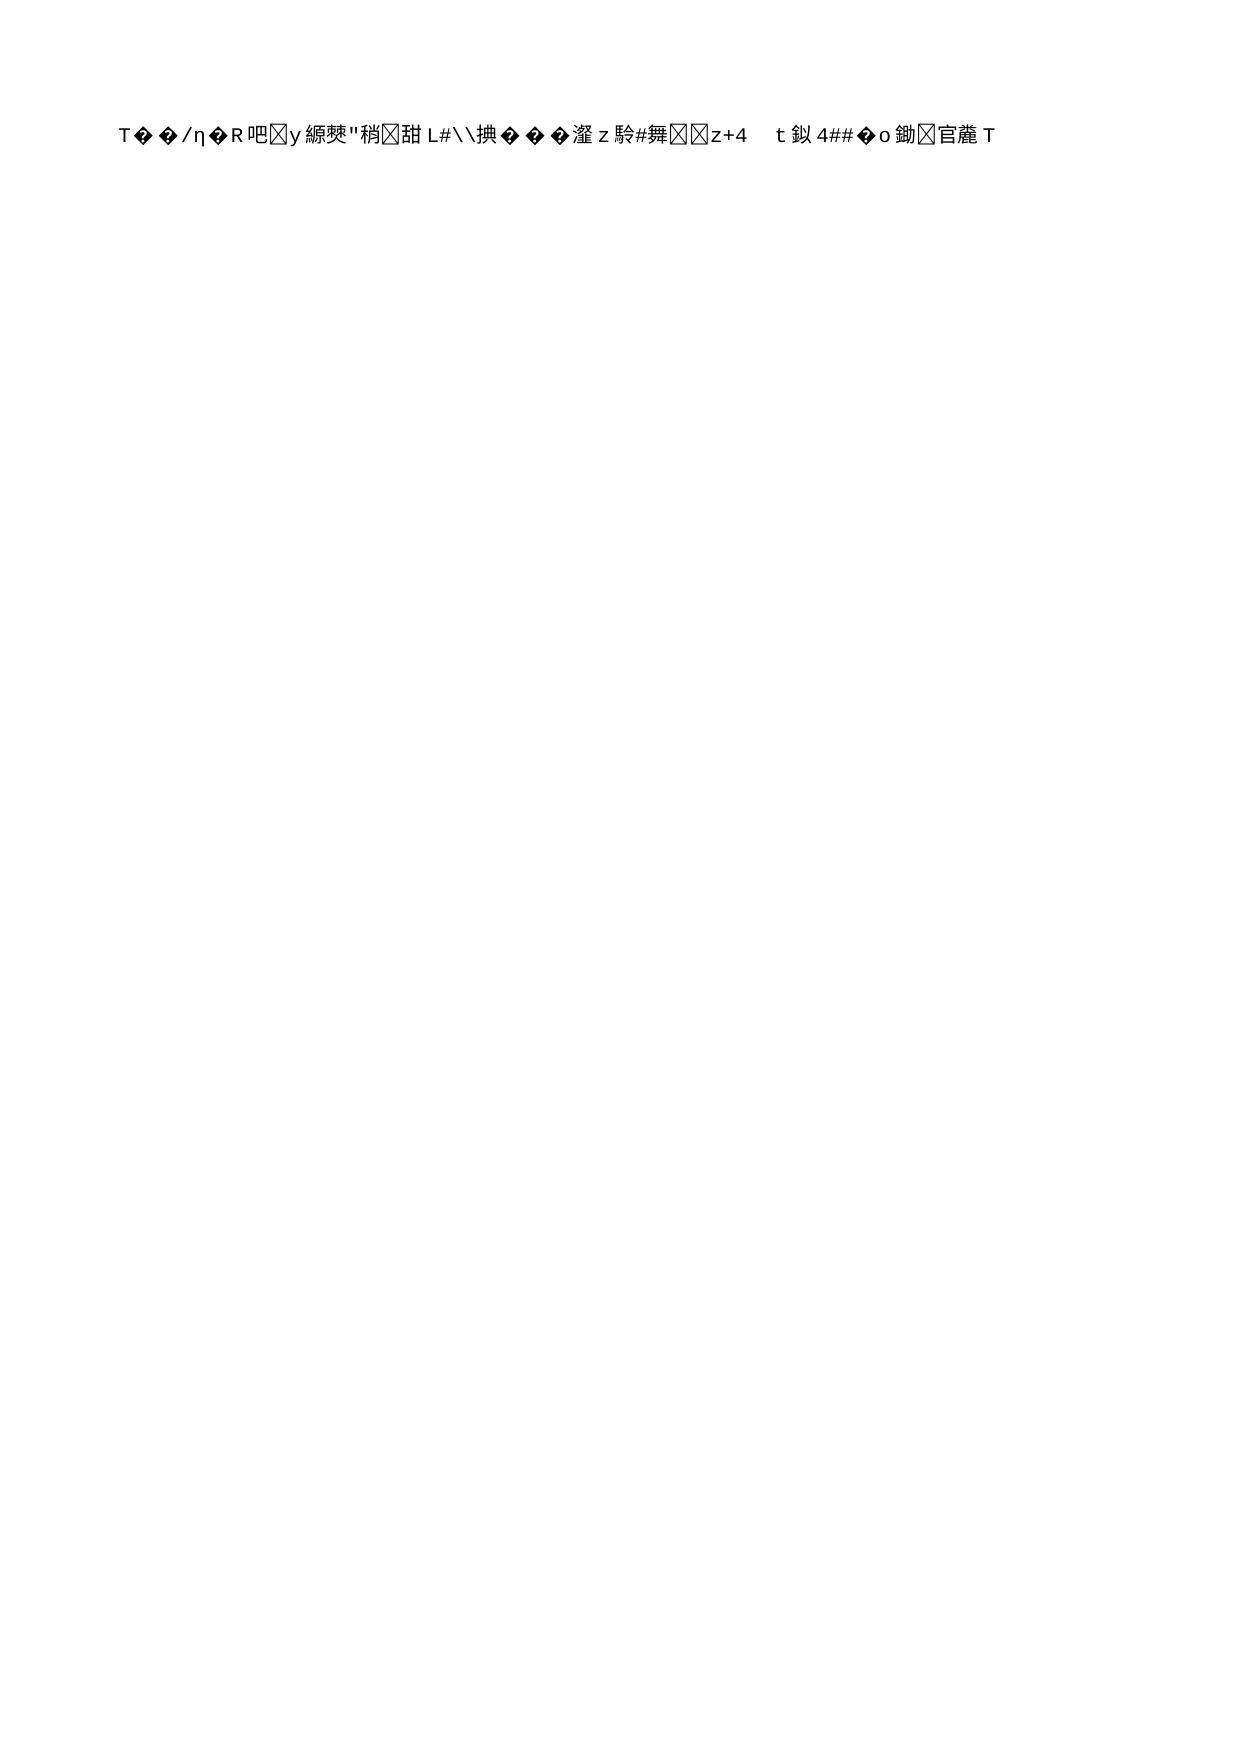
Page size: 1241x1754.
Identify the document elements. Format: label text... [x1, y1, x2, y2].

text T��/η�R吧�y縓僰"稍甜L#\\捵���瀣z駖#舞��z+4 t鉯4##�o鋤�官麊T [118, 118, 1122, 148]
